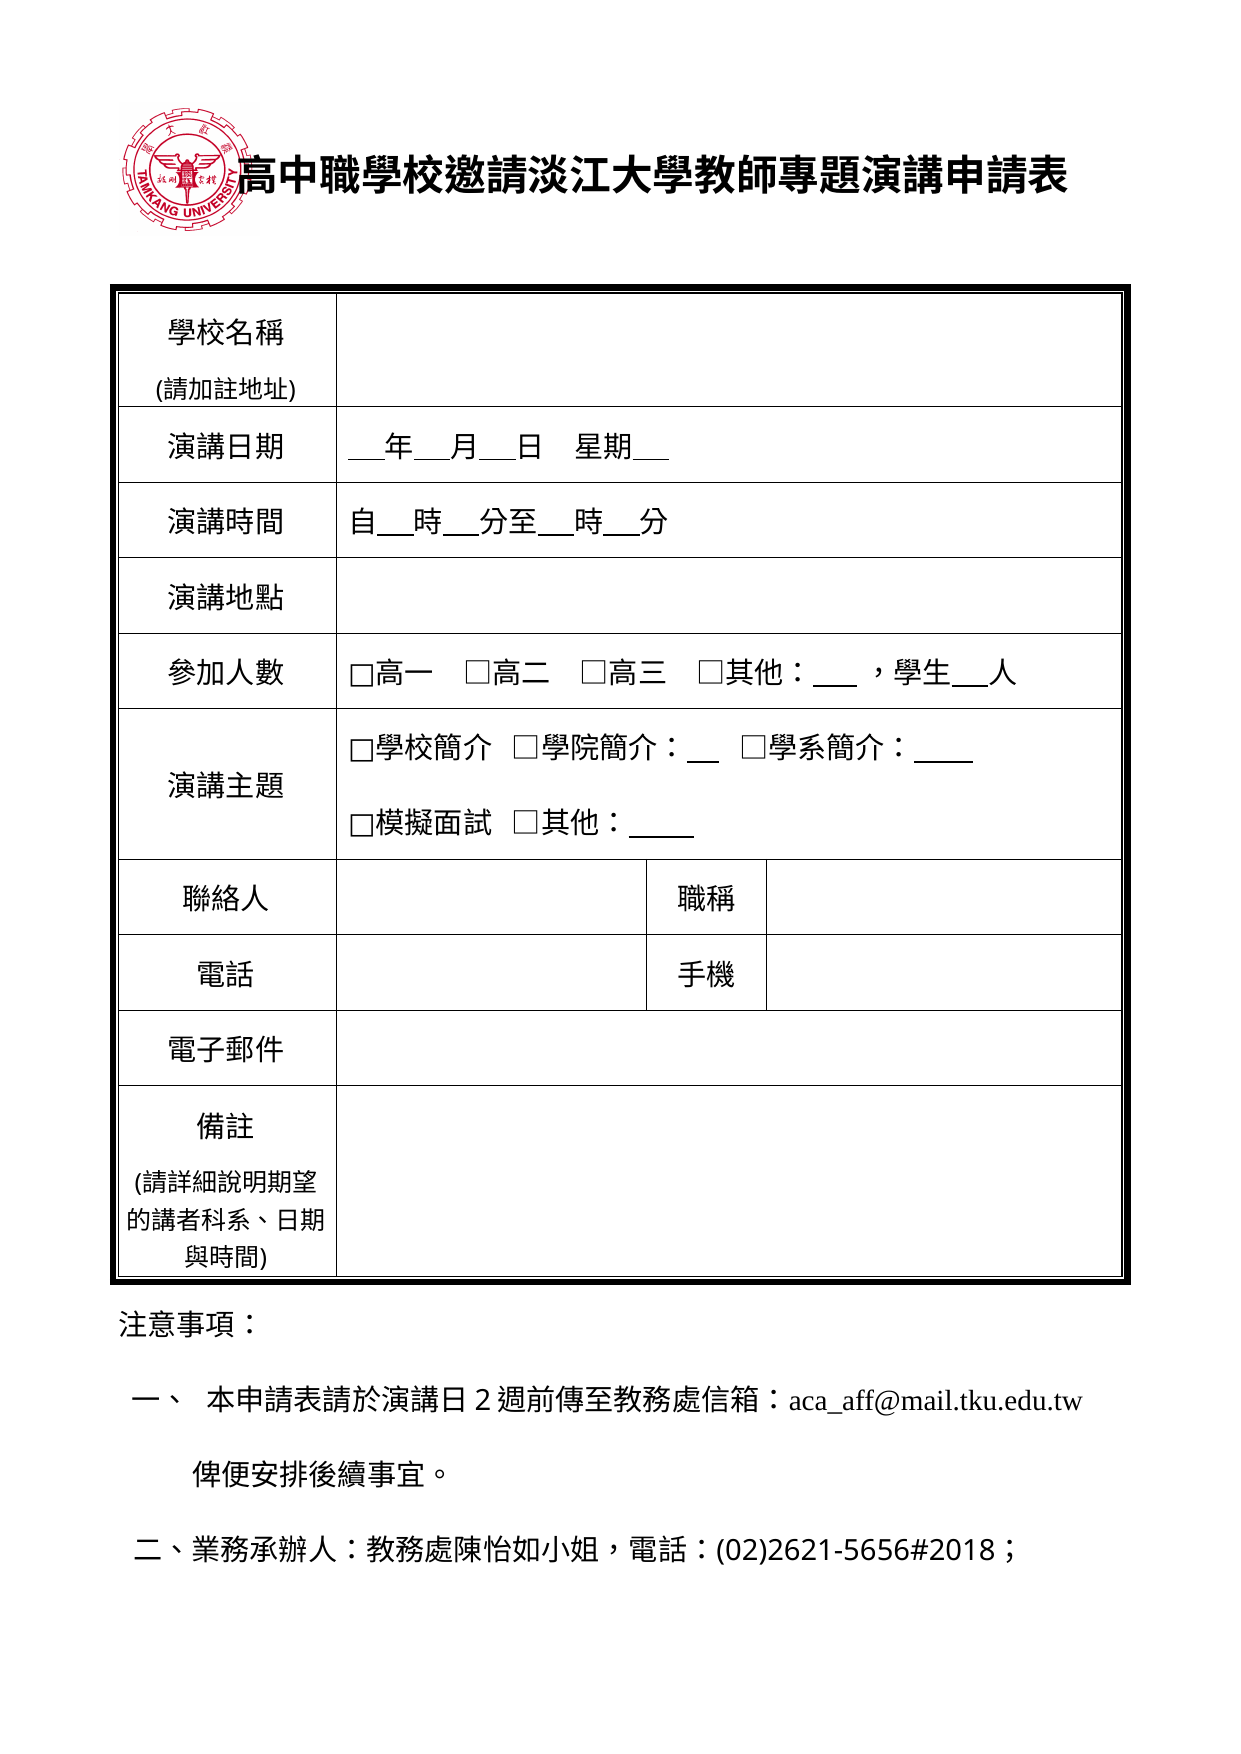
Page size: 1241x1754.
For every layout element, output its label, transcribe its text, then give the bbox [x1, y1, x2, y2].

table_cell [337, 1086, 1121, 1276]
table_cell [337, 558, 1121, 633]
table_header 學校名稱 (請加註地址) [119, 294, 336, 406]
table_cell 參加人數 [119, 634, 336, 708]
table_cell 電話 [119, 935, 336, 1010]
table_cell [337, 860, 646, 934]
table_cell 電子郵件 [119, 1011, 336, 1085]
table_cell [767, 860, 1121, 934]
table_cell 演講日期 [119, 407, 336, 482]
table_cell 手機 [647, 935, 766, 1010]
table_cell □高一 □高二 □高三 □其他： ，學生 人 [337, 634, 1121, 708]
list 本申請表請於演講日2週前傳至教務處信箱：aca_aff@mail.tku.edu.tw [131, 1360, 1122, 1435]
table_cell 年 月 日 星期 [337, 407, 1121, 482]
text 二、業務承辦人：教務處陳怡如小姐，電話：(02)2621-5656#2018； [133, 1510, 1122, 1585]
text 高中職學校邀請淡江大學教師專題演講申請表 [260, 134, 1122, 209]
table_cell 自 時 分至 時 分 [337, 483, 1121, 557]
text 注意事項： [118, 1285, 1122, 1360]
table_cell [337, 1011, 1121, 1085]
table_header [337, 294, 1121, 406]
table_cell 演講主題 [119, 709, 336, 859]
table_cell [767, 935, 1121, 1010]
table_cell 演講時間 [119, 483, 336, 557]
table_cell 職稱 [647, 860, 766, 934]
table_cell □學校簡介 □學院簡介： □學系簡介： □模擬面試 □其他： [337, 709, 1121, 859]
table_cell 聯絡人 [119, 860, 336, 934]
table_cell [337, 935, 646, 1010]
table_cell 備註 (請詳細說明期望的講者科系、日期與時間) [119, 1086, 336, 1276]
picture [118, 102, 260, 236]
table_cell 演講地點 [119, 558, 336, 633]
text 俾便安排後續事宜。 [192, 1435, 1122, 1510]
